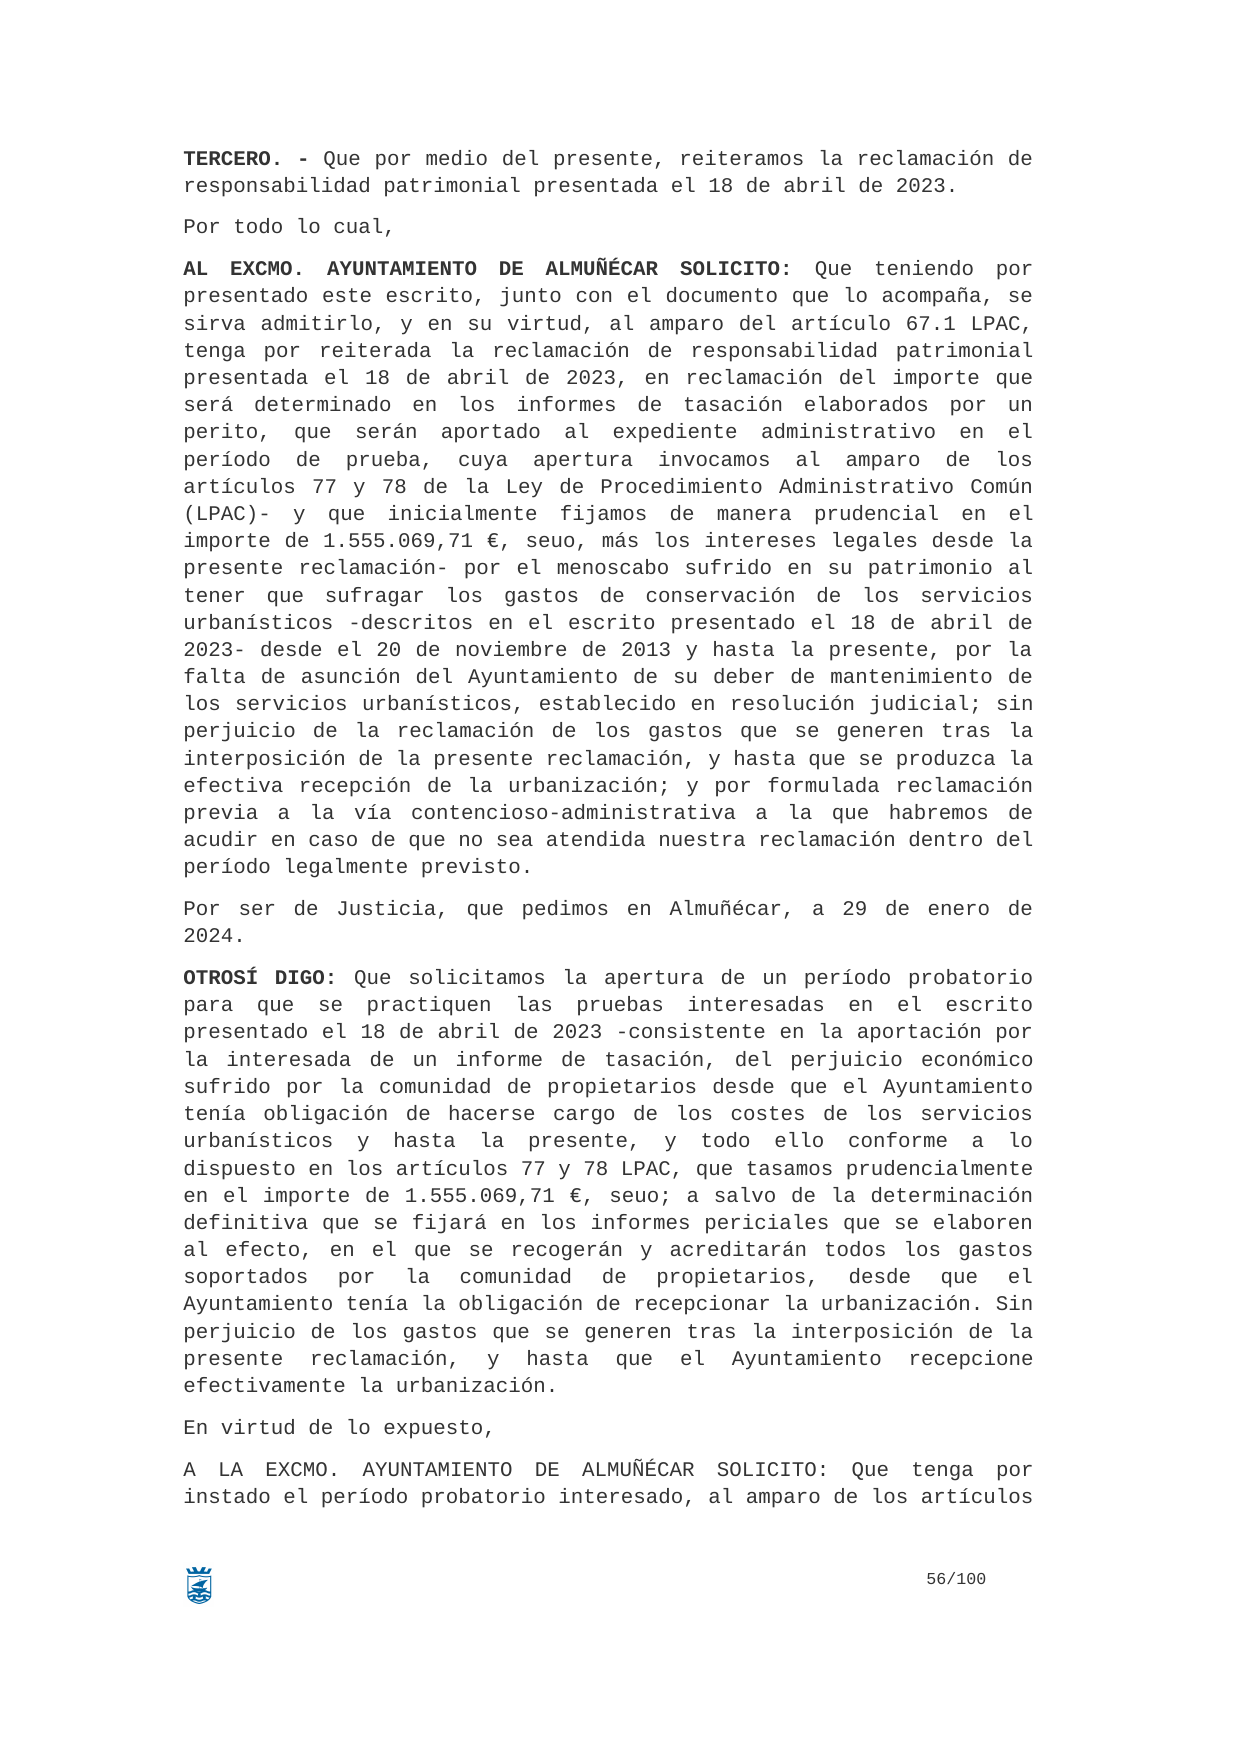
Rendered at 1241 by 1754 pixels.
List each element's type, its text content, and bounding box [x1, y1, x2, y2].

text Por ser de Justicia, que pedimos en Almuñécar, a 29 de enero de 2024. [183, 898, 1033, 949]
text En virtud de lo expuesto, [183, 1417, 1033, 1440]
text A LA EXCMO. AYUNTAMIENTO DE ALMUÑÉCAR SOLICITO: Que tenga por instado el período probatorio interesado, al amparo de los artículos [183, 1458, 1033, 1509]
picture [183, 1562, 214, 1607]
text Por todo lo cual, [183, 217, 1033, 240]
text OTROSÍ DIGO: Que solicitamos la apertura de un período probatorio para que se practiquen las pruebas interesadas en el escrito presentado el 18 de abril de 2023 -consistente en la aportación por la interesada de un informe de tasación, del perjuicio económico sufrido por la comunidad de propietarios desde que el Ayuntamiento tenía obligación de hacerse cargo de los costes de los servicios urbanísticos y hasta la presente, y todo ello conforme a lo dispuesto en los artículos 77 y 78 LPAC, que tasamos prudencialmente en el importe de 1.555.069,71 €, seuo; a salvo de la determinación definitiva que se fijará en los informes periciales que se elaboren al efecto, en el que se recogerán y acreditarán todos los gastos soportados por la comunidad de propietarios, desde que el Ayuntamiento tenía la obligación de recepcionar la urbanización. Sin perjuicio de los gastos que se generen tras la interposición de la presente reclamación, y hasta que el Ayuntamiento recepcione efectivamente la urbanización. [183, 967, 1033, 1399]
text TERCERO. - Que por medio del presente, reiteramos la reclamación de responsabilidad patrimonial presentada el 18 de abril de 2023. [183, 148, 1033, 198]
text AL EXCMO. AYUNTAMIENTO DE ALMUÑÉCAR SOLICITO: Que teniendo por presentado este escrito, junto con el documento que lo acompaña, se sirva admitirlo, y en su virtud, al amparo del artículo 67.1 LPAC, tenga por reiterada la reclamación de responsabilidad patrimonial presentada el 18 de abril de 2023, en reclamación del importe que será determinado en los informes de tasación elaborados por un perito, que serán aportado al expediente administrativo en el período de prueba, cuya apertura invocamos al amparo de los artículos 77 y 78 de la Ley de Procedimiento Administrativo Común (LPAC)- y que inicialmente fijamos de manera prudencial en el importe de 1.555.069,71 €, seuo, más los intereses legales desde la presente reclamación- por el menoscabo sufrido en su patrimonio al tener que sufragar los gastos de conservación de los servicios urbanísticos -descritos en el escrito presentado el 18 de abril de 2023- desde el 20 de noviembre de 2013 y hasta la presente, por la falta de asunción del Ayuntamiento de su deber de mantenimiento de los servicios urbanísticos, establecido en resolución judicial; sin perjuicio de la reclamación de los gastos que se generen tras la interposición de la presente reclamación, y hasta que se produzca la efectiva recepción de la urbanización; y por formulada reclamación previa a la vía contencioso-administrativa a la que habremos de acudir en caso de que no sea atendida nuestra reclamación dentro del período legalmente previsto. [183, 258, 1033, 880]
